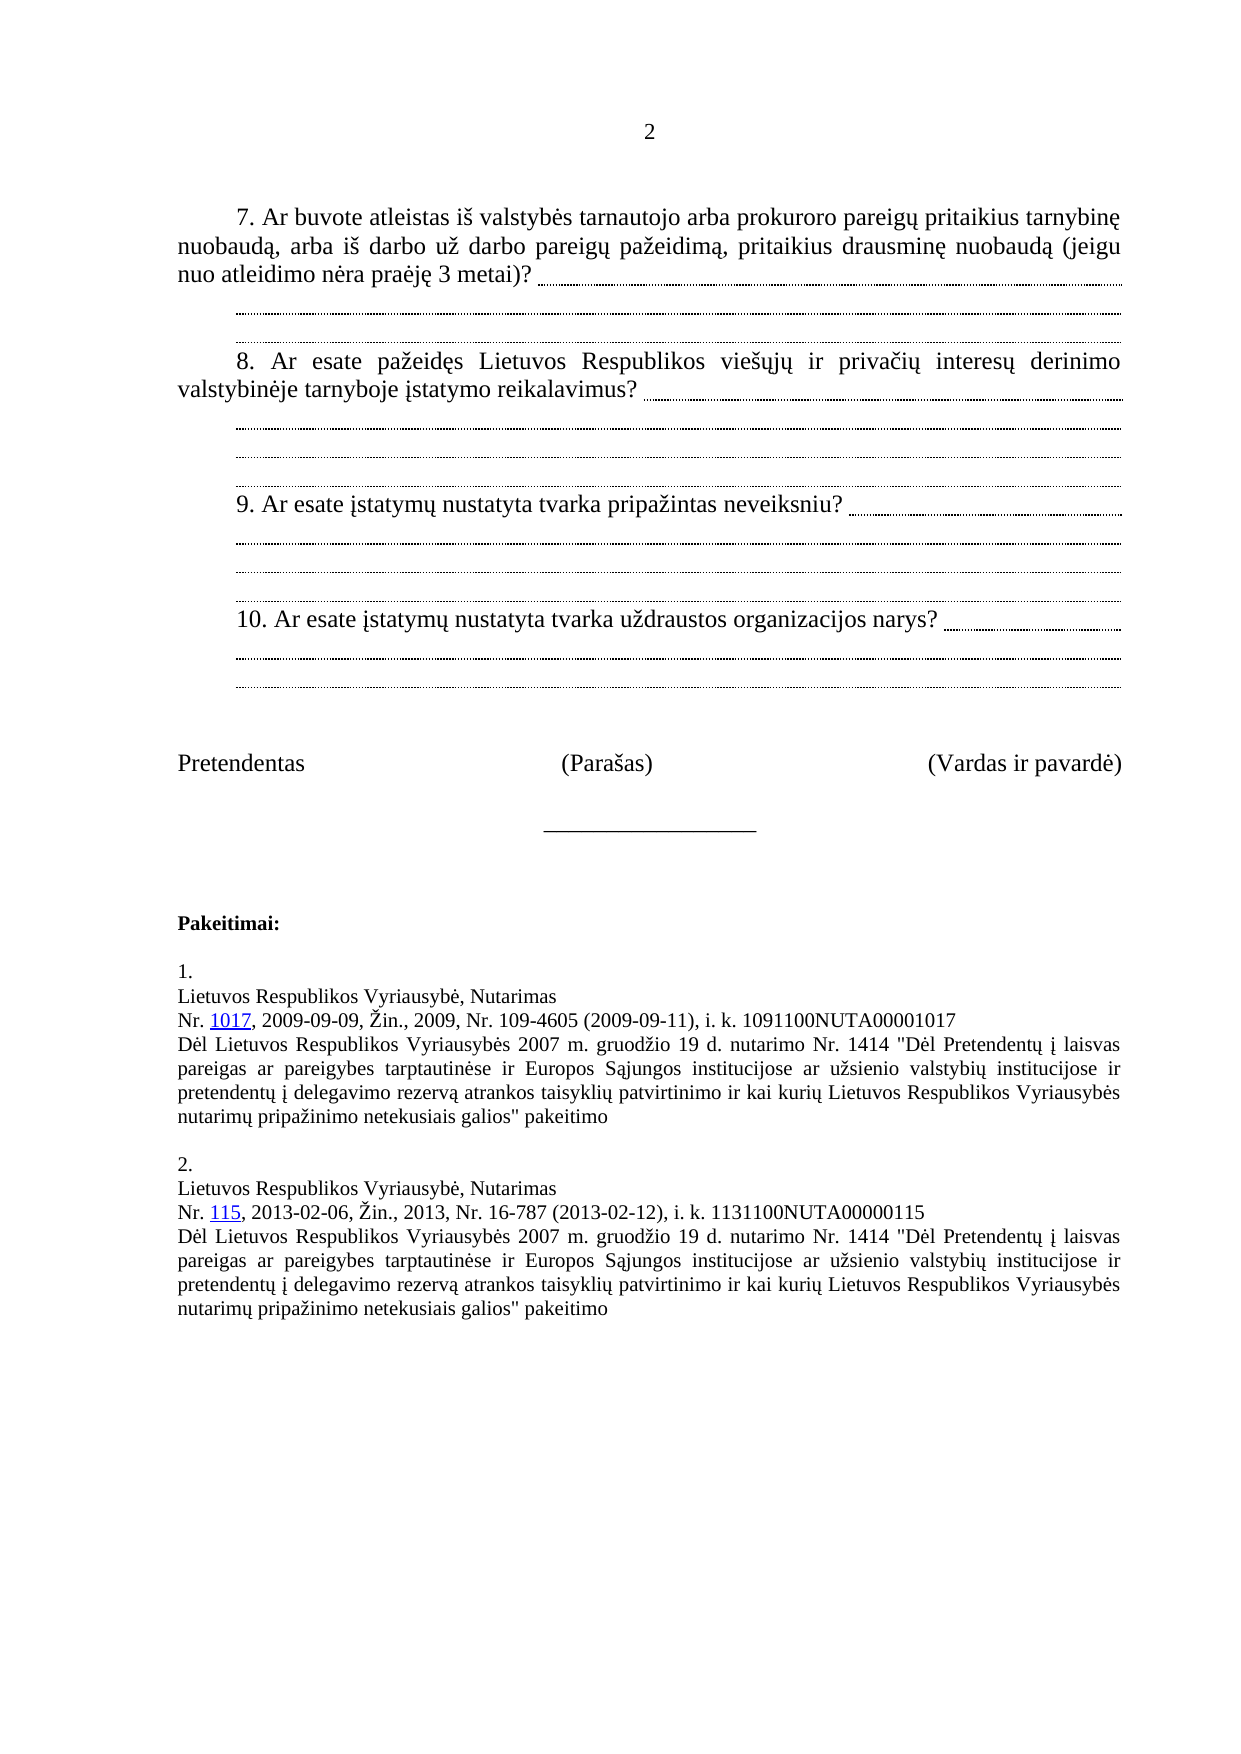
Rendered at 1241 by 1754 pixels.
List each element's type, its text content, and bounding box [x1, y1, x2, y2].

text 9. Ar esate įstatymų nustatyta tvarka pripažintas neveiksniu? [177, 489, 1122, 518]
text 8. Ar esate pažeidęs Lietuvos Respublikos viešųjų ir privačių interesų derinimo valstybinėje tarnyboje įstatymo reikalavimus? [177, 346, 1122, 403]
text 7. Ar buvote atleistas iš valstybės tarnautojo arba prokuroro pareigų pritaikius tarnybinę nuobaudą, arba iš darbo už darbo pareigų pažeidimą, pritaikius drausminę nuobaudą (jeigu nuo atleidimo nėra praėję 3 metai)? [177, 202, 1122, 288]
text Lietuvos Respublikos Vyriausybė, Nutarimas [177, 983, 1122, 1008]
text Nr. 1017, 2009-09-09, Žin., 2009, Nr. 109-4605 (2009-09-11), i. k. 1091100NUTA00001017 [177, 1008, 1122, 1032]
text Dėl Lietuvos Respublikos Vyriausybės 2007 m. gruodžio 19 d. nutarimo Nr. 1414 "Dėl Pretendentų į laisvas pareigas ar pareigybes tarptautinėse ir Europos Sąjungos institucijose ar užsienio valstybių institucijose ir pretendentų į delegavimo rezervą atrankos taisyklių patvirtinimo ir kai kurių Lietuvos Respublikos Vyriausybės nutarimų pripažinimo netekusiais galios" pakeitimo [177, 1224, 1122, 1320]
text Pakeitimai: [177, 911, 1122, 935]
text Pretendentas (Parašas) (Vardas ir pavardė) [177, 748, 1122, 777]
text 1. [177, 959, 1122, 983]
text _________________ [177, 806, 1122, 834]
text 2. [177, 1152, 1122, 1176]
text Nr. 115, 2013-02-06, Žin., 2013, Nr. 16-787 (2013-02-12), i. k. 1131100NUTA00000115 [177, 1200, 1122, 1224]
text 10. Ar esate įstatymų nustatyta tvarka uždraustos organizacijos narys? [177, 604, 1122, 633]
text Dėl Lietuvos Respublikos Vyriausybės 2007 m. gruodžio 19 d. nutarimo Nr. 1414 "Dėl Pretendentų į laisvas pareigas ar pareigybes tarptautinėse ir Europos Sąjungos institucijose ar užsienio valstybių institucijose ir pretendentų į delegavimo rezervą atrankos taisyklių patvirtinimo ir kai kurių Lietuvos Respublikos Vyriausybės nutarimų pripažinimo netekusiais galios" pakeitimo [177, 1032, 1122, 1128]
text Lietuvos Respublikos Vyriausybė, Nutarimas [177, 1176, 1122, 1200]
